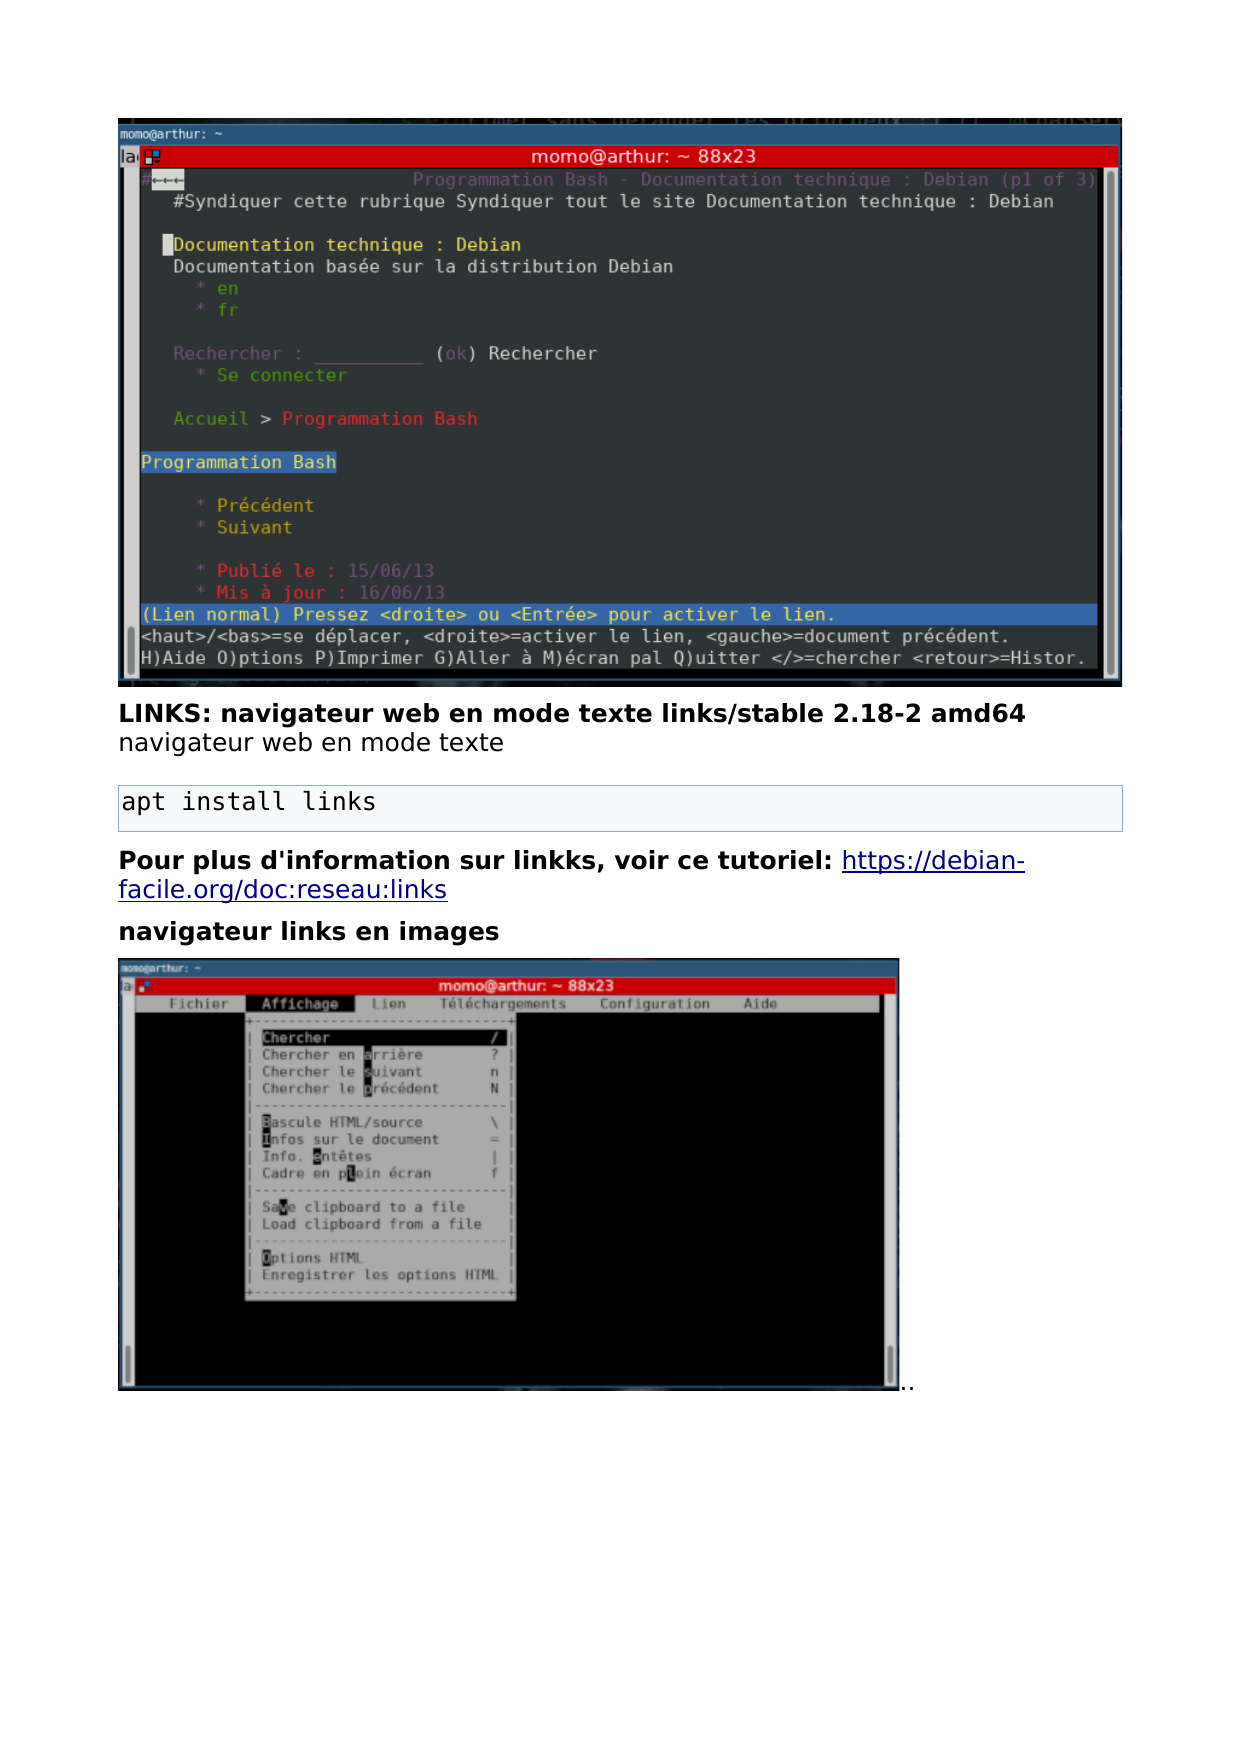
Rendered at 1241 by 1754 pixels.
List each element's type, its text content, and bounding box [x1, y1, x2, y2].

text LINKS: navigateur web en mode texte links/stable 2.18-2 amd64 navigateur web en mode texte [118, 699, 1122, 757]
picture [118, 958, 900, 1391]
text navigateur links en images [118, 917, 1122, 946]
text .. [118, 959, 1122, 1396]
picture [118, 118, 1123, 687]
text Pour plus d'information sur linkks, voir ce tutoriel: https://debian-facile.org/doc:reseau:links [118, 846, 1122, 905]
table_header apt install links [119, 786, 1122, 831]
